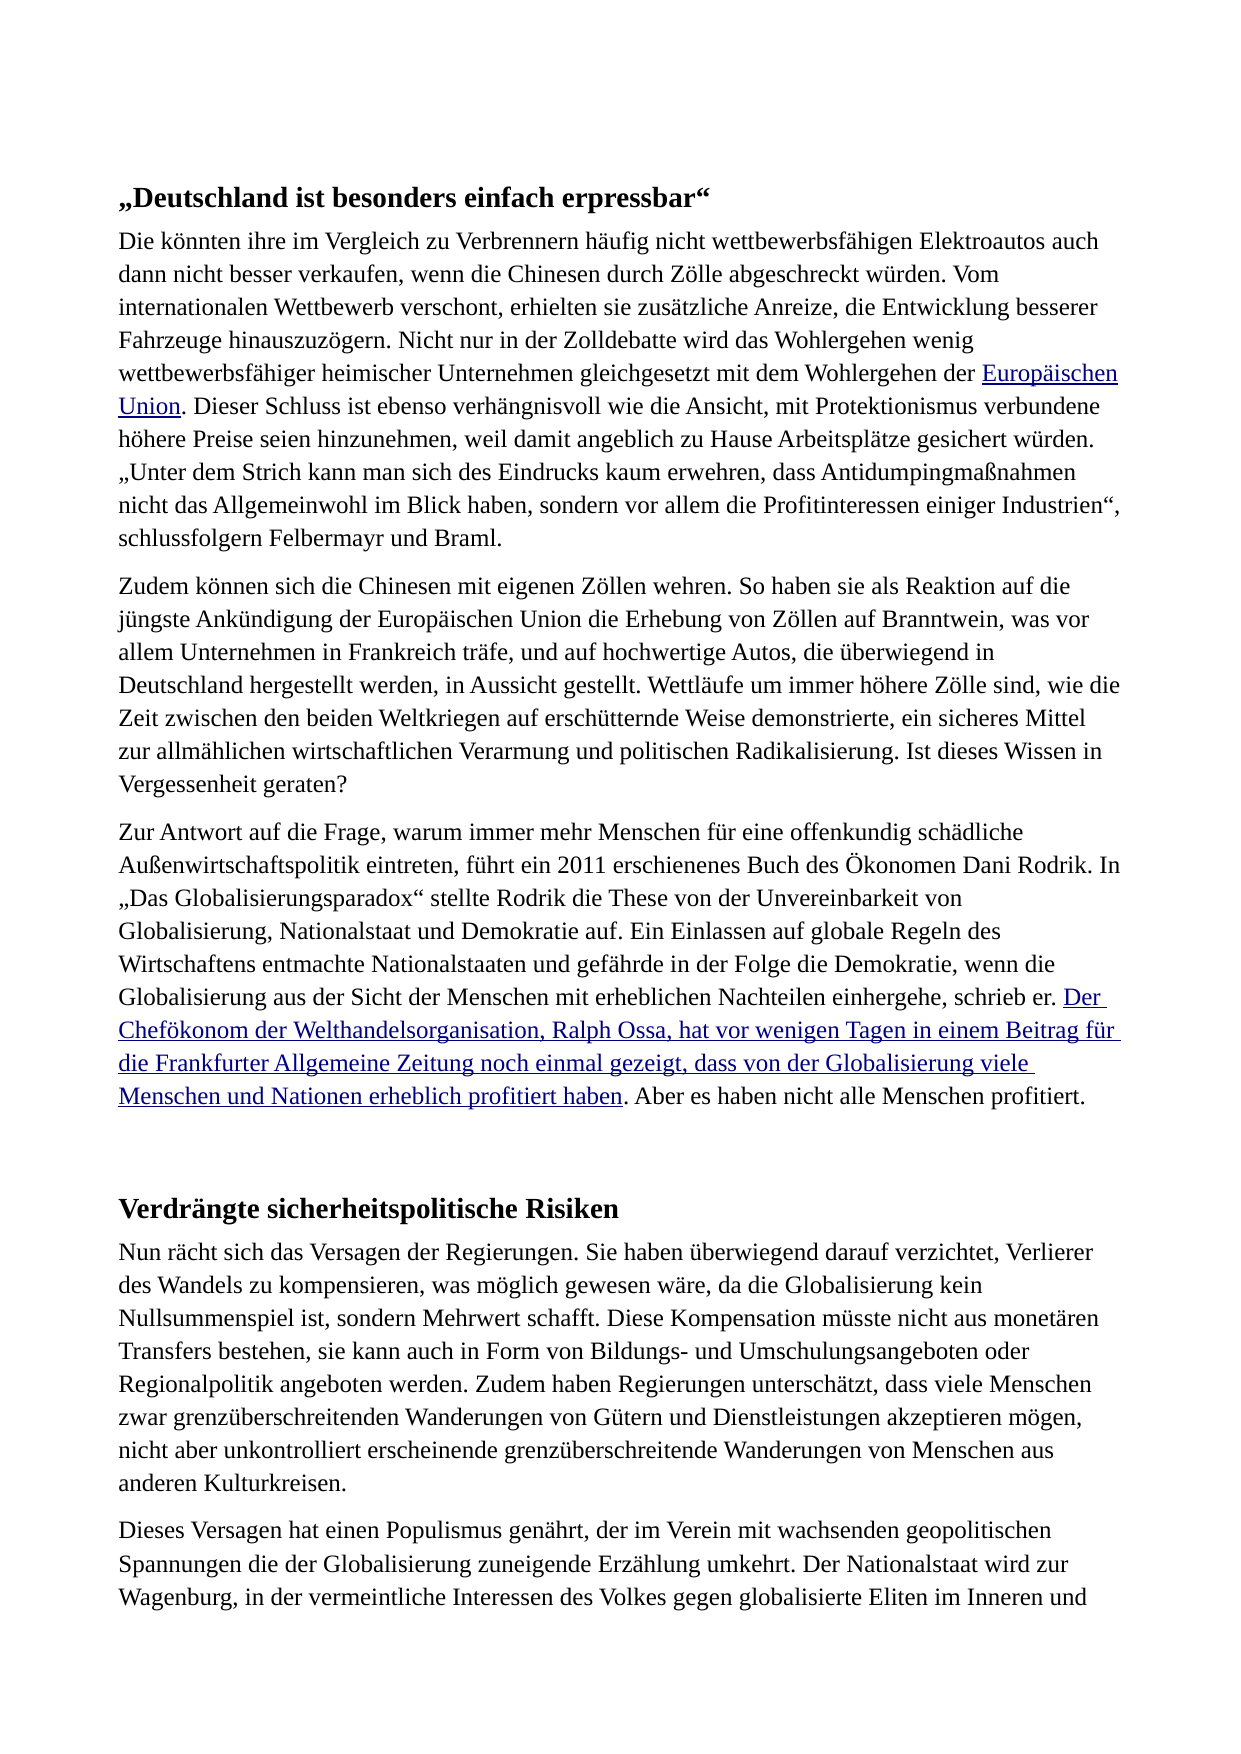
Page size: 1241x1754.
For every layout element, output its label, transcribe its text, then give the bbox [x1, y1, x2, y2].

subtitle Verdrängte sicherheitspolitische Risiken [118, 1191, 1122, 1224]
text Zur Antwort auf die Frage, warum immer mehr Menschen für eine offenkundig schädliche Außenwirtschaftspolitik eintreten, führt ein 2011 erschienenes Buch des Ökonomen Dani Rodrik. In „Das Globalisierungsparadox“ stellte Rodrik die These von der Unvereinbarkeit von Globalisierung, Nationalstaat und Demokratie auf. Ein Einlassen auf globale Regeln des Wirtschaftens entmachte Nationalstaaten und gefährde in der Folge die Demokratie, wenn die Globalisierung aus der Sicht der Menschen mit erheblichen Nachteilen einhergehe, schrieb er. Der Chefökonom der Welthandelsorganisation, Ralph Ossa, hat vor wenigen Tagen in einem Beitrag für die Frankfurter Allgemeine Zeitung noch einmal gezeigt, dass von der Globalisierung viele Menschen und Nationen erheblich profitiert haben. Aber es haben nicht alle Menschen profitiert. [118, 817, 1122, 1110]
text Die könnten ihre im Vergleich zu Verbrennern häufig nicht wettbewerbsfähigen Elektroautos auch dann nicht besser verkaufen, wenn die Chinesen durch Zölle abgeschreckt würden. Vom internationalen Wettbewerb verschont, erhielten sie zusätzliche Anreize, die Entwicklung besserer Fahrzeuge hinauszuzögern. Nicht nur in der Zolldebatte wird das Wohlergehen wenig wettbewerbsfähiger heimischer Unternehmen gleichgesetzt mit dem Wohlergehen der Europäischen Union. Dieser Schluss ist ebenso verhängnisvoll wie die Ansicht, mit Protektionismus verbundene höhere Preise seien hinzunehmen, weil damit angeblich zu Hause Arbeitsplätze gesichert würden. „Unter dem Strich kann man sich des Eindrucks kaum erwehren, dass Antidumpingmaßnahmen nicht das Allgemeinwohl im Blick haben, sondern vor allem die Profitinteressen einiger Industrien“, schlussfolgern Felbermayr und Braml. [118, 226, 1122, 552]
text Dieses Versagen hat einen Populismus genährt, der im Verein mit wachsenden geopolitischen Spannungen die der Globalisierung zuneigende Erzählung umkehrt. Der Nationalstaat wird zur Wagenburg, in der vermeintliche Interessen des Volkes gegen globalisierte Eliten im Inneren und [118, 1516, 1122, 1610]
text Zudem können sich die Chinesen mit eigenen Zöllen wehren. So haben sie als Reaktion auf die jüngste Ankündigung der Europäischen Union die Erhebung von Zöllen auf Branntwein, was vor allem Unternehmen in Frankreich träfe, und auf hochwertige Autos, die überwiegend in Deutschland hergestellt werden, in Aussicht gestellt. Wettläufe um immer höhere Zölle sind, wie die Zeit zwischen den beiden Weltkriegen auf erschütternde Weise demonstrierte, ein sicheres Mittel zur allmählichen wirtschaftlichen Verarmung und politischen Radikalisierung. Ist dieses Wissen in Vergessenheit geraten? [118, 571, 1122, 798]
text Nun rächt sich das Versagen der Regierungen. Sie haben überwiegend darauf verzichtet, Verlierer des Wandels zu kompensieren, was möglich gewesen wäre, da die Globalisierung kein Nullsummenspiel ist, sondern Mehrwert schafft. Diese Kompensation müsste nicht aus monetären Transfers bestehen, sie kann auch in Form von Bildungs- und Umschulungsangeboten oder Regionalpolitik angeboten werden. Zudem haben Regierungen unterschätzt, dass viele Menschen zwar grenzüberschreitenden Wanderungen von Gütern und Dienstleistungen akzeptieren mögen, nicht aber unkontrolliert erscheinende grenzüberschreitende Wanderungen von Menschen aus anderen Kulturkreisen. [118, 1237, 1122, 1497]
subtitle „Deutschland ist besonders einfach erpressbar“ [118, 180, 1122, 214]
